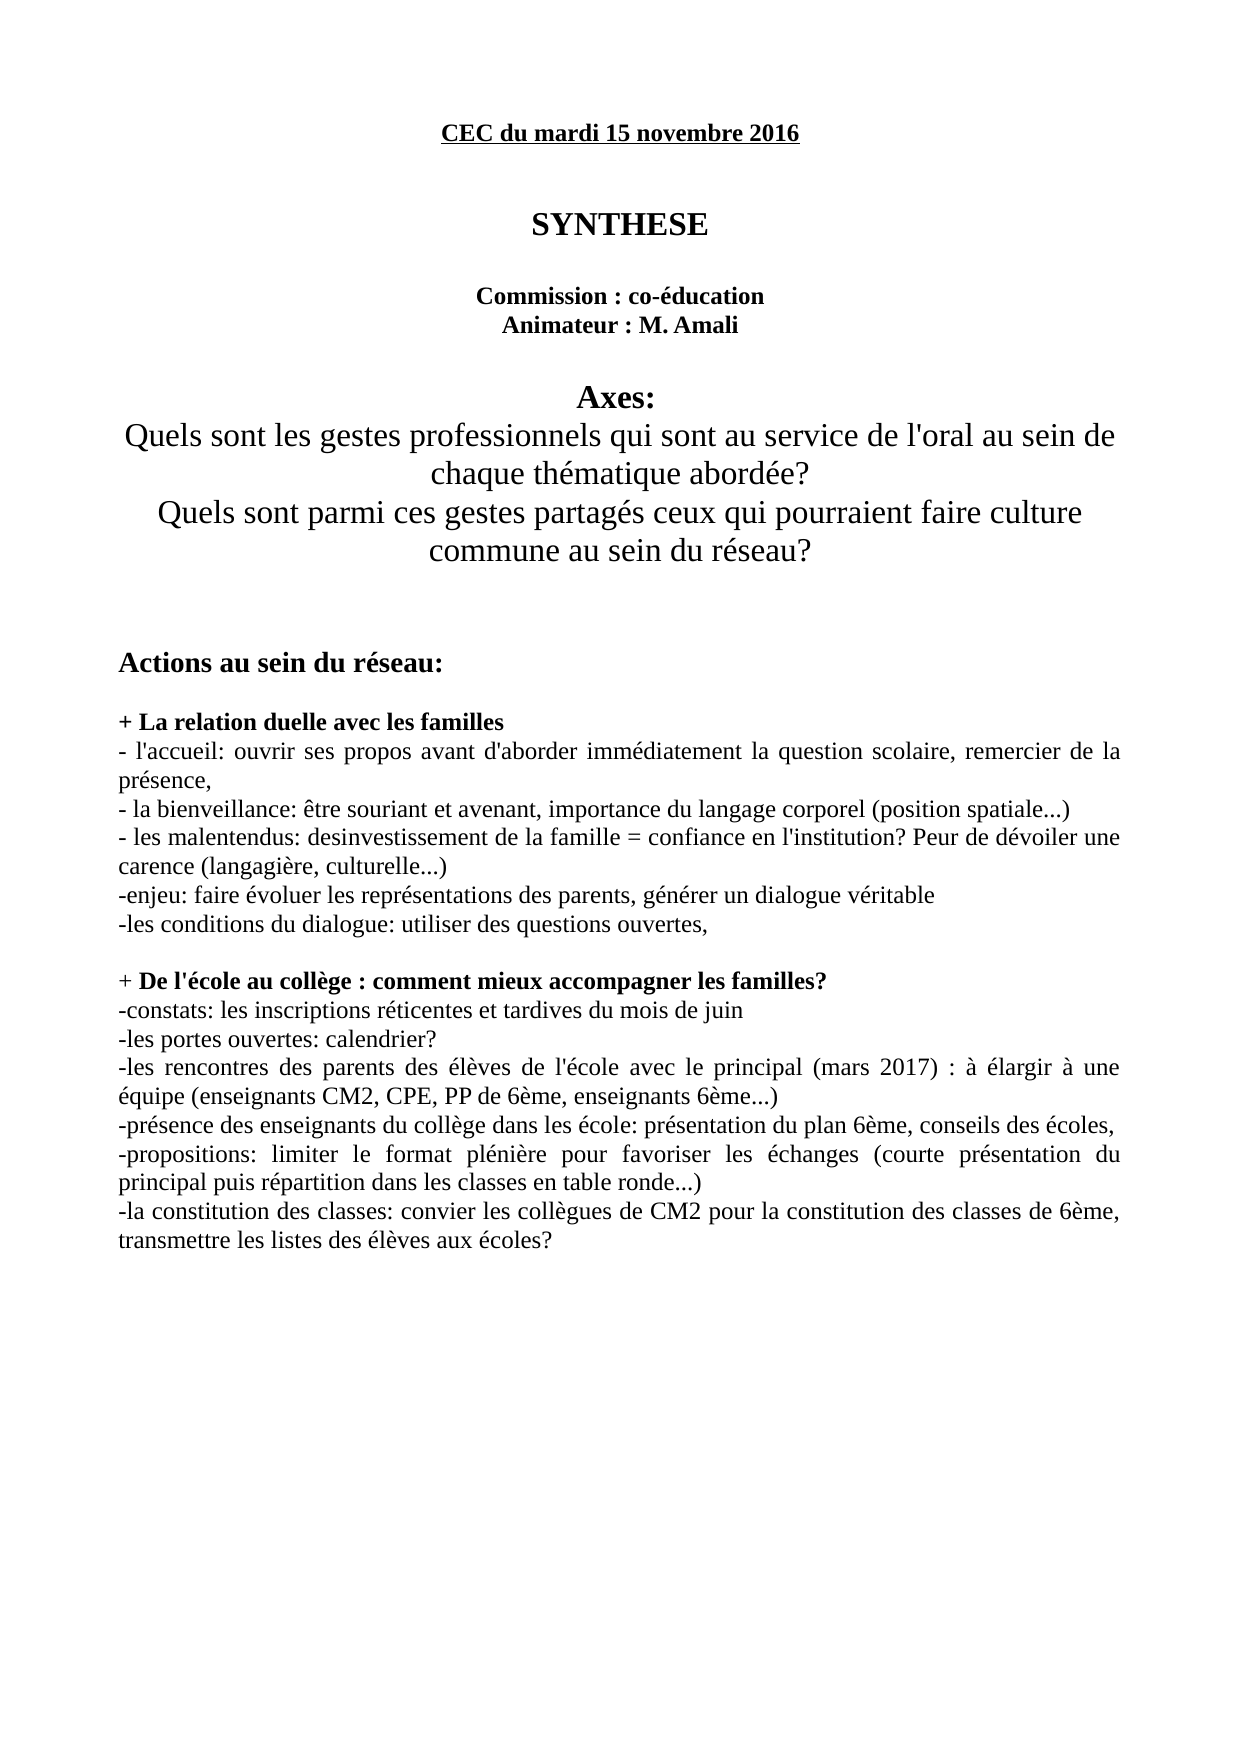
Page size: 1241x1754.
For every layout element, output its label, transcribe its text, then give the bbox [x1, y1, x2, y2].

text -présence des enseignants du collège dans les école: présentation du plan 6ème, conseils des écoles, [118, 1110, 1122, 1139]
text - la bienveillance: être souriant et avenant, importance du langage corporel (position spatiale...) [118, 794, 1122, 822]
text CEC du mardi 15 novembre 2016 [118, 118, 1122, 147]
text -propositions: limiter le format plénière pour favoriser les échanges (courte présentation du principal puis répartition dans les classes en table ronde...) [118, 1139, 1122, 1196]
text + De l'école au collège : comment mieux accompagner les familles? [118, 966, 1122, 995]
text Actions au sein du réseau: [118, 645, 1122, 679]
text -enjeu: faire évoluer les représentations des parents, générer un dialogue véritable [118, 880, 1122, 909]
text -les rencontres des parents des élèves de l'école avec le principal (mars 2017) : à élargir à une équipe (enseignants CM2, CPE, PP de 6ème, enseignants 6ème...) [118, 1052, 1122, 1110]
text Quels sont parmi ces gestes partagés ceux qui pourraient faire culture commune au sein du réseau? [118, 492, 1122, 568]
text + La relation duelle avec les familles [118, 707, 1122, 736]
text Animateur : M. Amali [118, 310, 1122, 338]
text Commission : co-éducation [118, 281, 1122, 310]
text Quels sont les gestes professionnels qui sont au service de l'oral au sein de chaque thématique abordée? [118, 415, 1122, 492]
text - les malentendus: desinvestissement de la famille = confiance en l'institution? Peur de dévoiler une carence (langagière, culturelle...) [118, 822, 1122, 880]
text SYNTHESE [118, 204, 1122, 243]
text -les portes ouvertes: calendrier? [118, 1024, 1122, 1052]
text -la constitution des classes: convier les collègues de CM2 pour la constitution des classes de 6ème, transmettre les listes des élèves aux écoles? [118, 1196, 1122, 1254]
text Axes: [118, 377, 1122, 415]
text -les conditions du dialogue: utiliser des questions ouvertes, [118, 909, 1122, 937]
text - l'accueil: ouvrir ses propos avant d'aborder immédiatement la question scolaire, remercier de la présence, [118, 736, 1122, 794]
text -constats: les inscriptions réticentes et tardives du mois de juin [118, 995, 1122, 1024]
